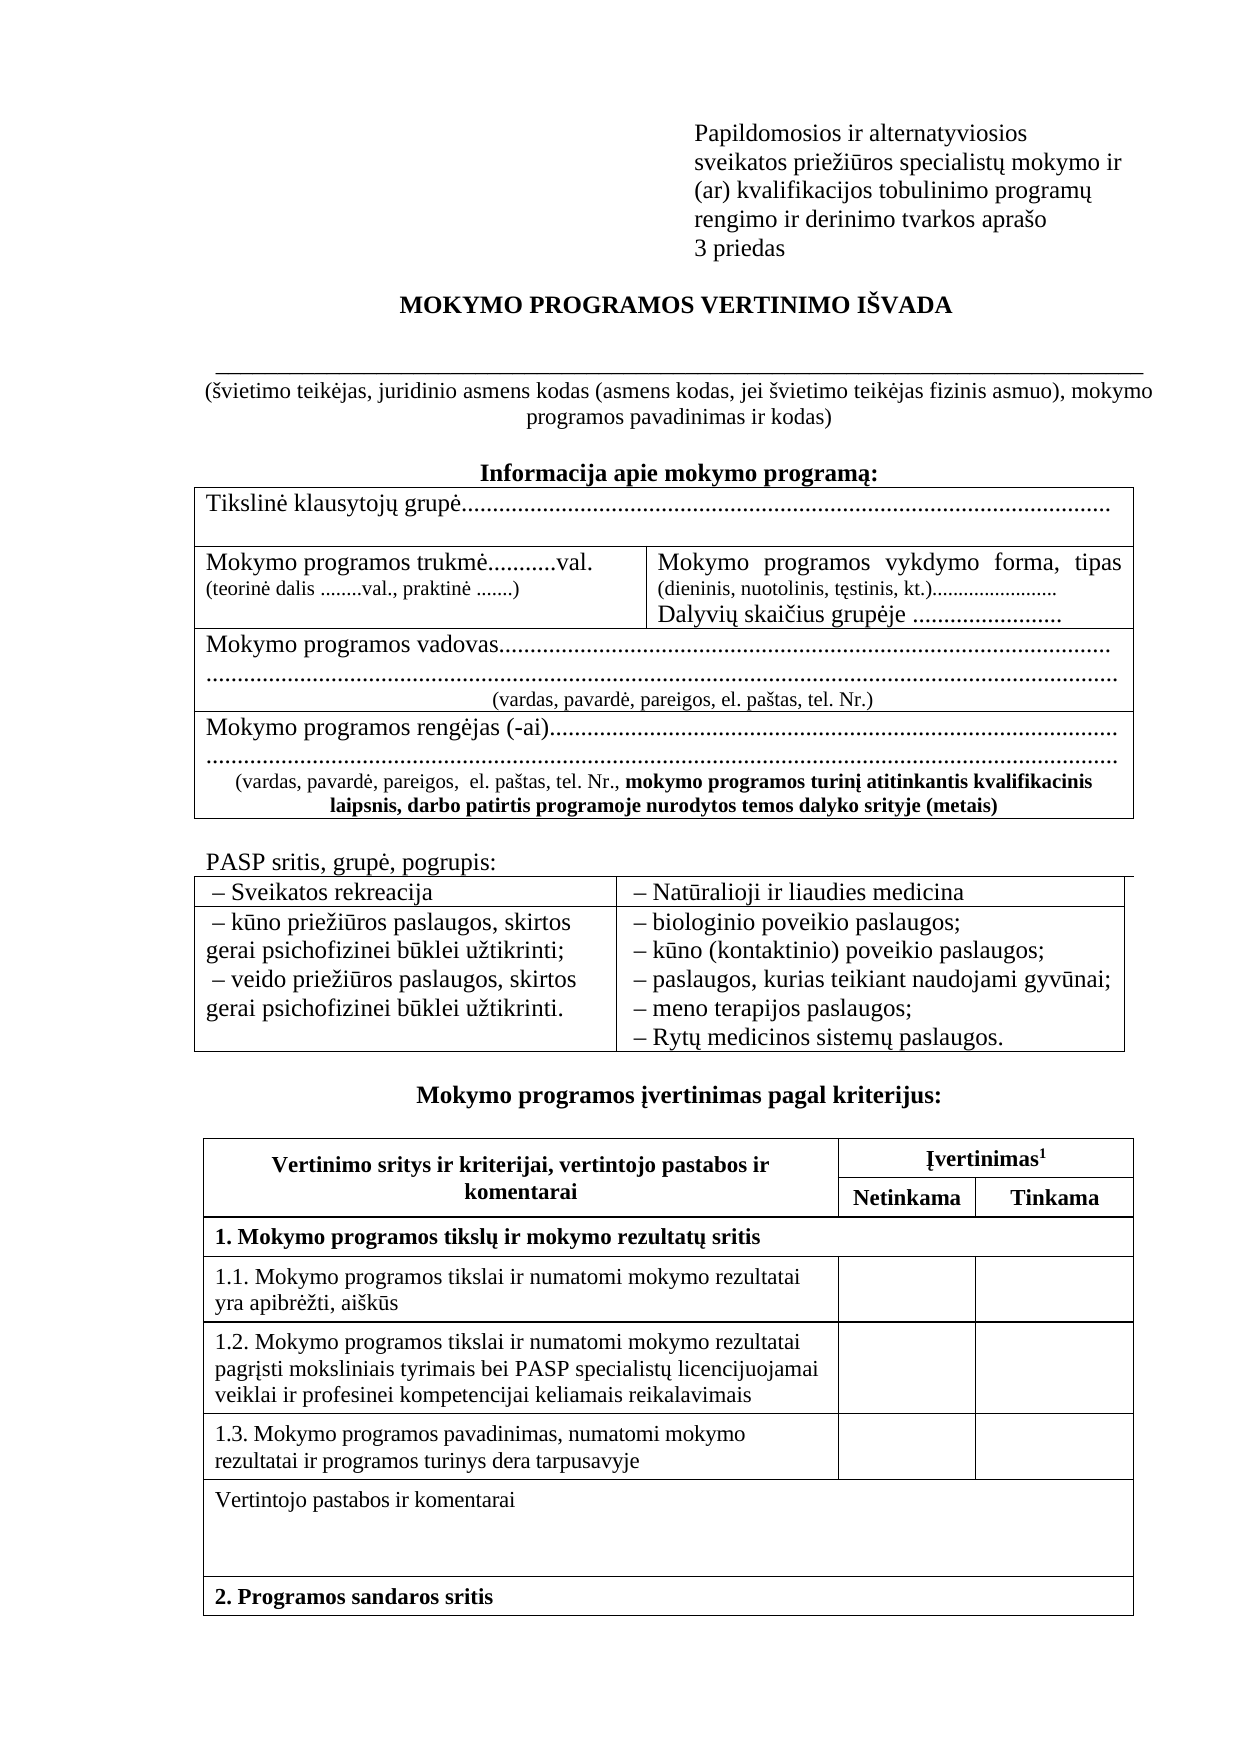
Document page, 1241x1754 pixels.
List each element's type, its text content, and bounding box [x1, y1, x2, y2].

table_header Įvertinimas1 [839, 1139, 1133, 1177]
table_cell Mokymo programos trukmė...........val. (teorinė dalis ........val., praktinė .......) [195, 547, 646, 628]
table_cell [976, 1414, 1133, 1479]
table_cell PASP sritis, grupė, pogrupis: [194, 819, 1133, 876]
table_cell 1. Mokymo programos tikslų ir mokymo rezultatų sritis [204, 1218, 1133, 1256]
table_cell Netinkama [839, 1178, 975, 1216]
table_cell [976, 1323, 1133, 1413]
text rengimo ir derinimo tvarkos aprašo [694, 204, 1181, 233]
table_cell – biologinio poveikio paslaugos; – kūno (kontaktinio) poveikio paslaugos; – paslaugos, kurias teikiant naudojami gyvūnai; – meno terapijos paslaugos; – Rytų medicinos sistemų paslaugos. [617, 907, 1124, 1051]
table_header Vertinimo sritys ir kriterijai, vertintojo pastabos ir komentarai [204, 1139, 838, 1216]
table_header Tikslinė klausytojų grupė........................................................................................................ [195, 488, 1133, 546]
text Mokymo programos įvertinimas pagal kriterijus: [177, 1080, 1181, 1109]
table_cell [1125, 906, 1133, 1051]
text Informacija apie mokymo programą: [177, 458, 1181, 487]
text _ [177, 348, 1181, 377]
table_cell – kūno priežiūros paslaugos, skirtos gerai psichofizinei būklei užtikrinti; – veido priežiūros paslaugos, skirtos gerai psichofizinei būklei užtikrinti. [195, 907, 616, 1051]
table_cell 2. Programos sandaros sritis [204, 1577, 1133, 1615]
table_cell 1.2. Mokymo programos tikslai ir numatomi mokymo rezultatai pagrįsti moksliniais tyrimais bei PASP specialistų licencijuojamai veiklai ir profesinei kompetencijai keliamais reikalavimais [204, 1323, 838, 1413]
table_cell Vertintojo pastabos ir komentarai [204, 1480, 1133, 1576]
table_cell – Natūralioji ir liaudies medicina [617, 877, 1124, 906]
table_cell [839, 1414, 975, 1479]
table_cell [839, 1257, 975, 1321]
text MOKYMO PROGRAMOS VERTINIMO IŠVADA [177, 291, 1181, 319]
table_cell 1.1. Mokymo programos tikslai ir numatomi mokymo rezultatai yra apibrėžti, aiškūs [204, 1257, 838, 1321]
text Papildomosios ir alternatyviosios [694, 118, 1181, 147]
table_cell Mokymo programos vykdymo forma, tipas (dieninis, nuotolinis, tęstinis, kt.)........................ Dalyvių skaičius grupėje ........................ [647, 547, 1133, 628]
text sveikatos priežiūros specialistų mokymo ir [694, 147, 1181, 176]
table_cell [1125, 877, 1133, 906]
table_cell – Sveikatos rekreacija [195, 877, 616, 906]
table_cell 1.3. Mokymo programos pavadinimas, numatomi mokymo rezultatai ir programos turinys dera tarpusavyje [204, 1414, 838, 1479]
table_cell Mokymo programos rengėjas (-ai)........................................................................................... .................................................................................................................................................. (vardas, pavardė, pareigos, el. paštas, tel. Nr., mokymo programos turinį atitinkantis kvalifikacinis laipsnis, darbo patirtis programoje nurodytos temos dalyko srityje (metais) [195, 712, 1133, 817]
text (švietimo teikėjas, juridinio asmens kodas (asmens kodas, jei švietimo teikėjas fizinis asmuo), mokymo programos pavadinimas ir kodas) [177, 377, 1181, 429]
table_cell [839, 1323, 975, 1413]
table_cell Mokymo programos vadovas.................................................................................................. .................................................................................................................................................. (vardas, pavardė, pareigos, el. paštas, tel. Nr.) [195, 629, 1133, 711]
table_cell [976, 1257, 1133, 1321]
text 3 priedas [694, 233, 1181, 262]
text (ar) kvalifikacijos tobulinimo programų [694, 176, 1181, 204]
table_cell Tinkama [976, 1178, 1133, 1216]
